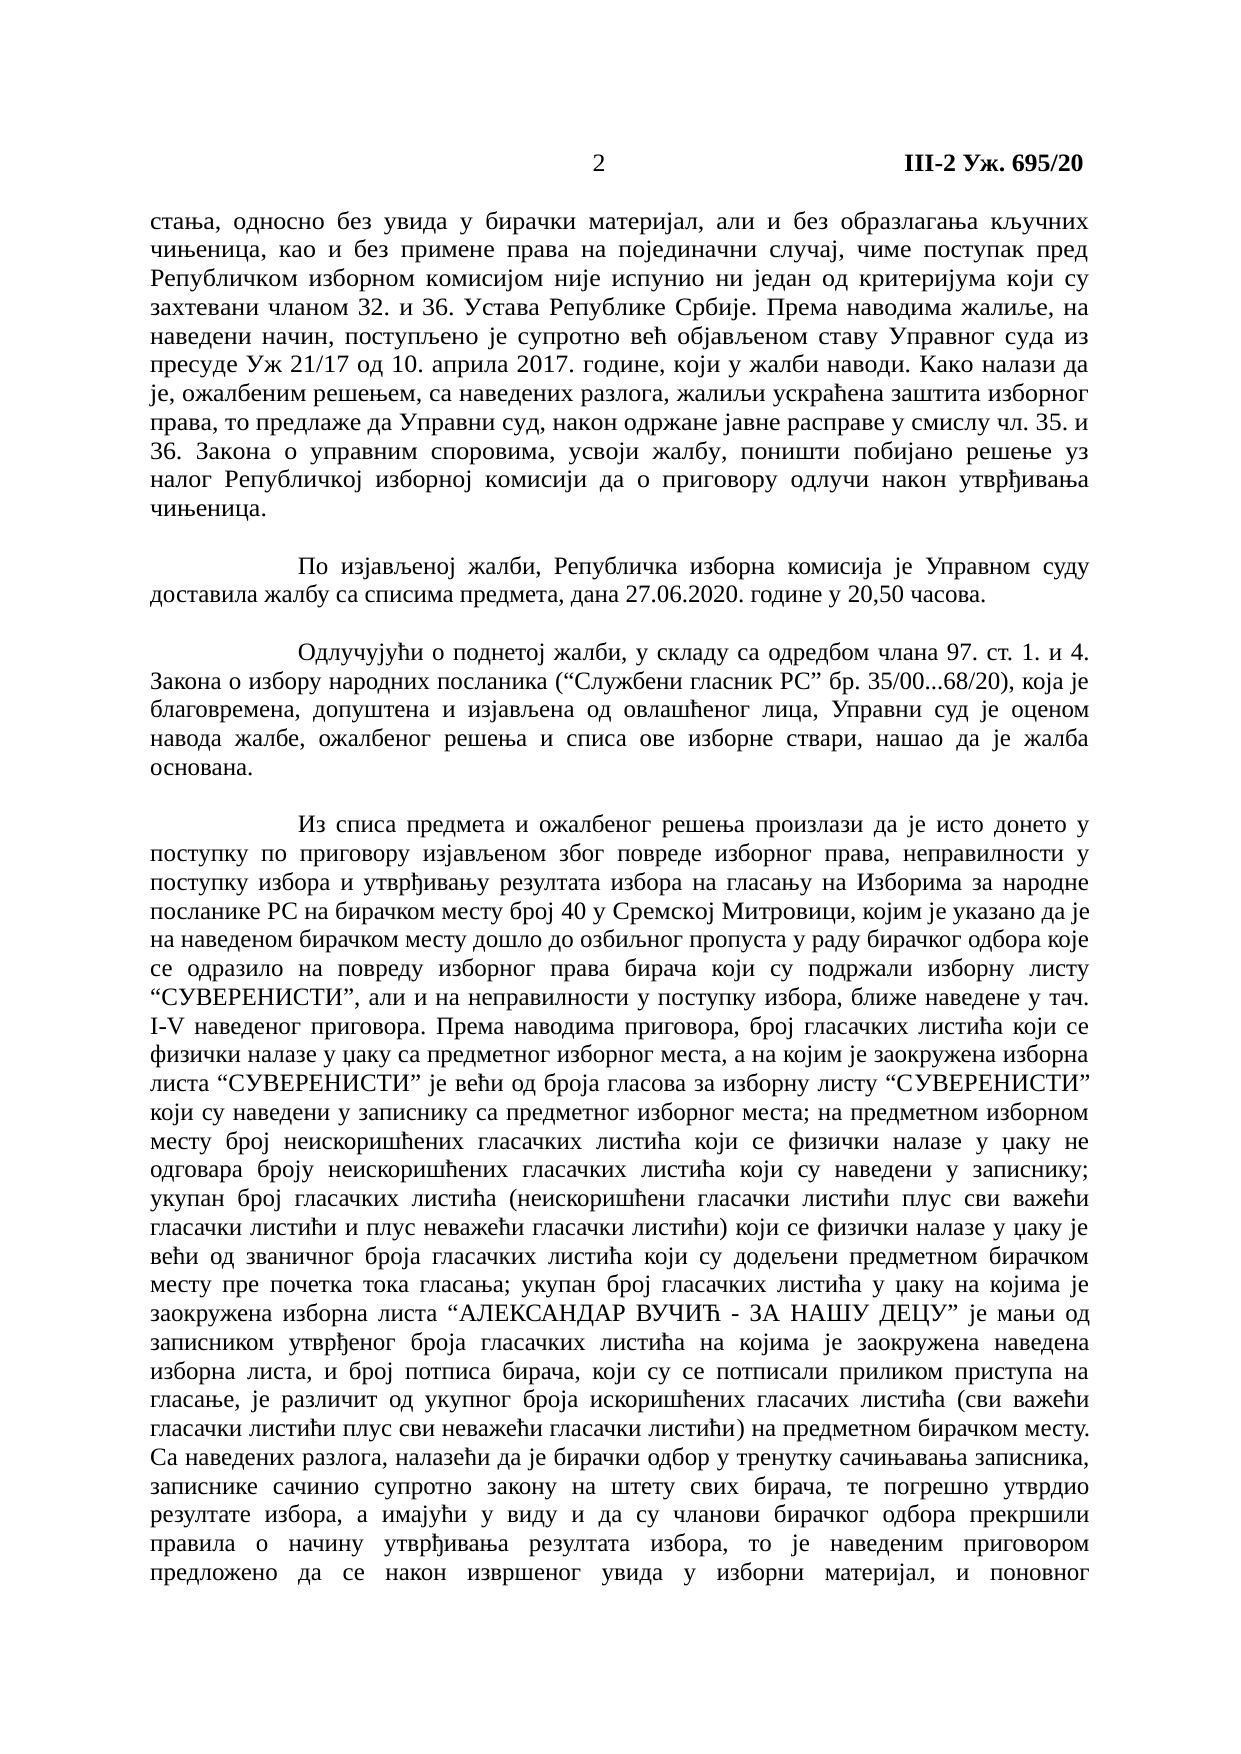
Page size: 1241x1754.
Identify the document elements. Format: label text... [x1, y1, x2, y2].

text Одлучујући о поднетој жалби, у складу са одредбом члана 97. ст. 1. и 4. Закона о избору народних посланика (“Службени гласник РС” бр. 35/00...68/20), која је благовремена, допуштена и изјављена од овлашћеног лица, Управни суд је оценом навода жалбе, ожалбеног решења и списа ове изборне ствари, нашао да је жалба основана. [150, 637, 1090, 781]
text Из списа предмета и ожалбеног решења произлази да је исто донето у поступку по приговору изјављеном због повреде изборног права, неправилности у поступку избора и утврђивању резултата избора на гласању на Изборима за народне посланике РС на бирачком месту број 40 у Сремској Митровици, којим је указано да је на наведеном бирачком месту дошло до озбиљног пропуста у раду бирачког одбора које се одразило на повреду изборног права бирача који су подржали изборну листу “СУВЕРЕНИСТИ”, али и на неправилности у поступку избора, ближе наведене у тач. I-V наведеног приговора. Према наводима приговора, број гласачких листића који се физички налазе у џаку са предметног изборног места, а на којим је заокружена изборна листа “СУВЕРЕНИСТИ” је већи од броја гласова за изборну листу “СУВЕРЕНИСТИ” који су наведени у записнику са предметног изборног места; на предметном изборном месту број неискоришћених гласачких листића који се физички налазе у џаку не одговара броју неискоришћених гласачких листића који су наведени у записнику; укупан број гласачких листића (неискоришћени гласачки листићи плус сви важећи гласачки листићи и плус неважећи гласачки листићи) који се физички налазе у џаку је већи од званичног броја гласачких листића који су додељени предметном бирачком месту пре почетка тока гласања; укупан број гласачких листића у џаку на којима је заокружена изборна листа “АЛЕКСАНДАР ВУЧИЋ - ЗА НАШУ ДЕЦУ” је мањи од записником утврђеног броја гласачких листића на којима је заокружена наведена изборна листа, и број потписа бирача, који су се потписали приликом приступа на гласање, је различит од укупног броја искоришћених гласачих листића (сви важећи гласачки листићи плус сви неважећи гласачки листићи) на предметном бирачком месту. Са наведених разлога, налазећи да је бирачки одбор у тренутку сачињавања записника, записнике сачинио супротно закону на штету свих бирача, те погрешно утврдио резултате избора, а имајући у виду и да су чланови бирачког одбора прекршили правила о начину утврђивања резултата избора, то је наведеним приговором предложено да се након извршеног увида у изборни материјал, и поновног [150, 809, 1090, 1586]
text По изјављеној жалби, Републичка изборна комисија је Управном суду доставила жалбу са списима предмета, дана 27.06.2020. године у 20,50 часова. [150, 551, 1090, 608]
text стања, односно без увида у бирачки материјал, али и без образлагања кључних чињеница, као и без примене права на појединачни случај, чиме поступак пред Републичком изборном комисијом није испунио ни један од критеријума који су захтевани чланом 32. и 36. Устава Републике Србије. Према наводима жалиље, на наведени начин, поступљено је супротно већ објављеном ставу Управног суда из пресуде Уж 21/17 од 10. априла 2017. године, који у жалби наводи. Како налази да је, ожалбеним решењем, са наведених разлога, жалиљи ускраћена заштита изборног права, то предлаже да Управни суд, након одржане јавне расправе у смислу чл. 35. и 36. Закона о управним споровима, усвоји жалбу, поништи побијано решење уз налог Републичкој изборној комисији да о приговору одлучи након утврђивања чињеница. [150, 206, 1090, 522]
